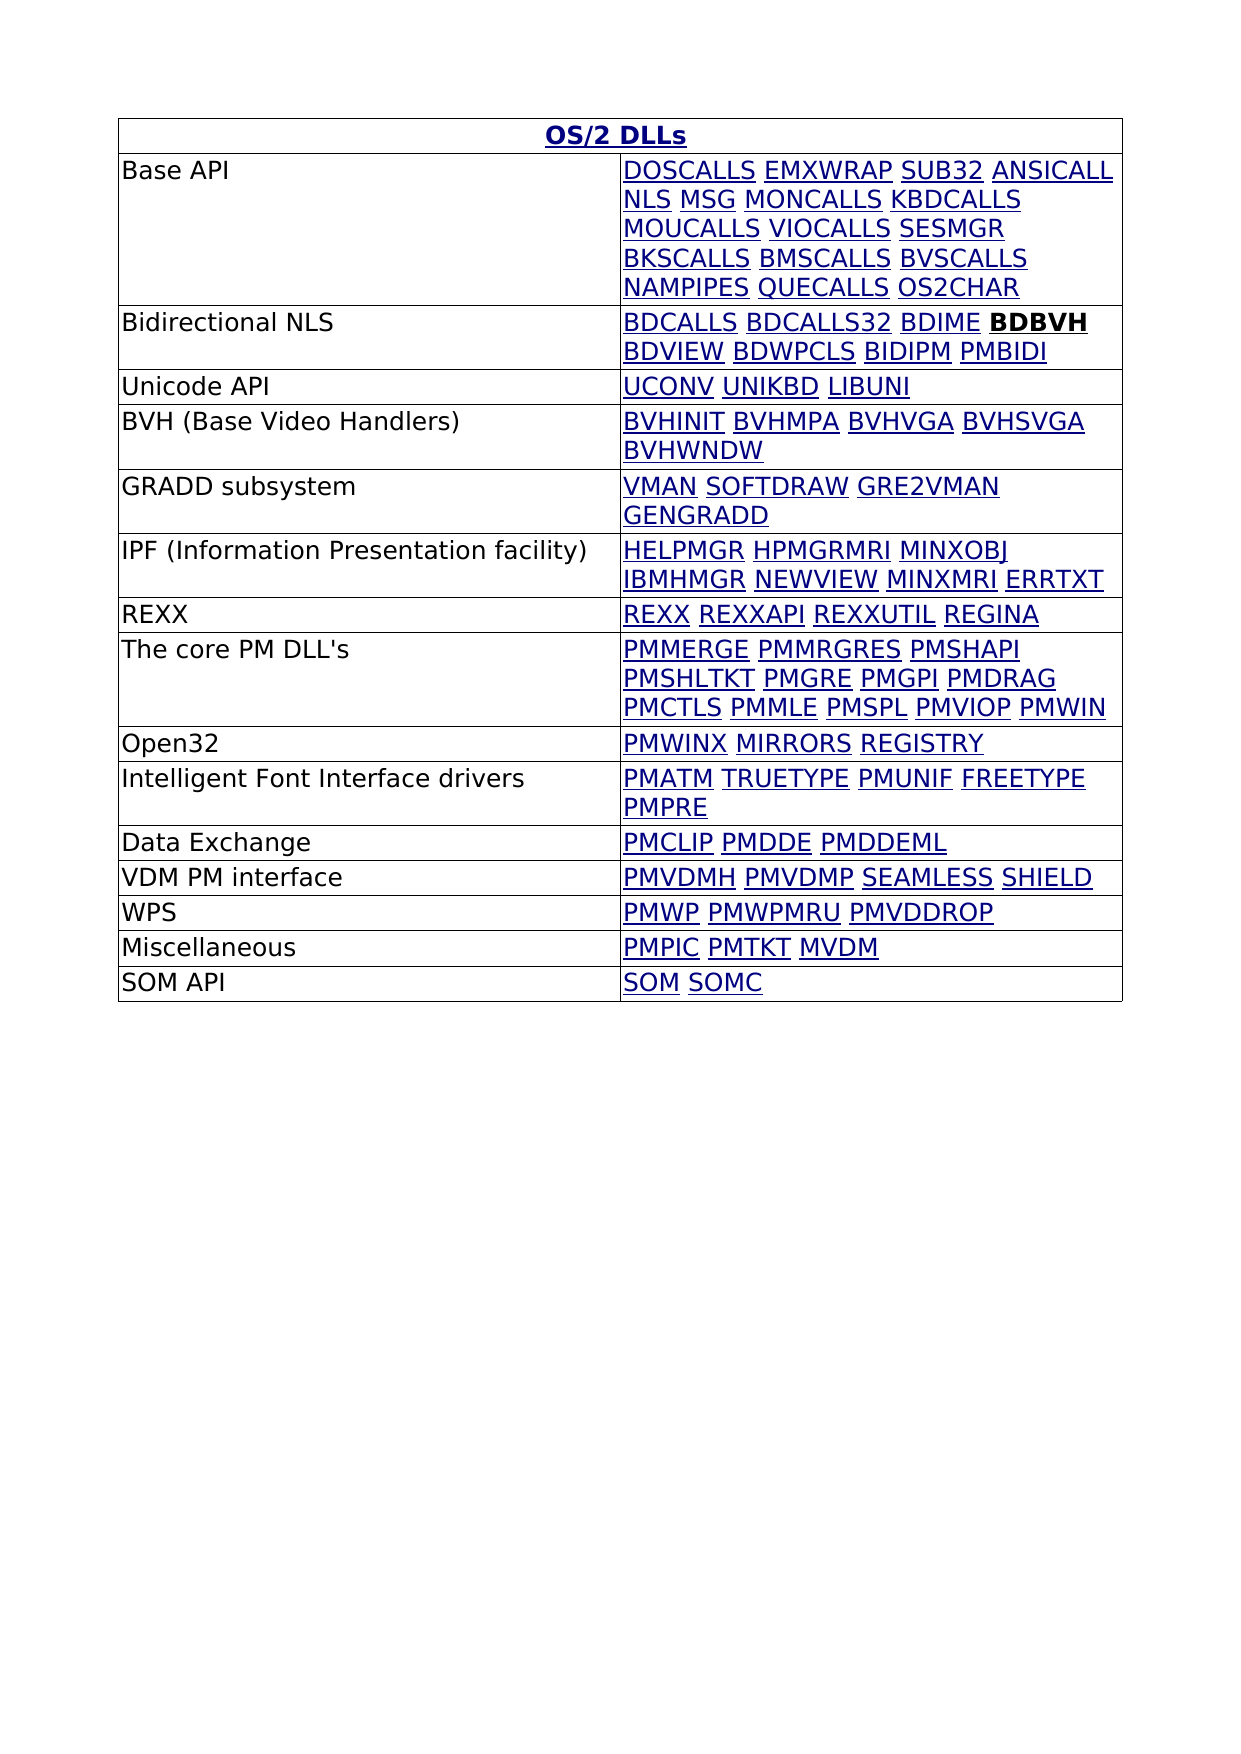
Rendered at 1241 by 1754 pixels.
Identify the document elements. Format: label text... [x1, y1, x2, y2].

table_cell PMCLIP PMDDE PMDDEML [621, 826, 1122, 860]
table_cell IPF (Information Presentation facility) [119, 534, 620, 597]
table_cell PMPIC PMTKT MVDM [621, 931, 1122, 966]
table_cell VDM PM interface [119, 861, 620, 895]
table_cell GRADD subsystem [119, 470, 620, 533]
table_cell BVH (Base Video Handlers) [119, 405, 620, 469]
table_cell Data Exchange [119, 826, 620, 860]
table_cell BDCALLS BDCALLS32 BDIME BDBVH BDVIEW BDWPCLS BIDIPM PMBIDI [621, 306, 1122, 369]
table_cell SOM SOMC [621, 967, 1122, 1001]
table_cell Miscellaneous [119, 931, 620, 966]
table_cell Base API [119, 154, 620, 305]
table_cell PMVDMH PMVDMP SEAMLESS SHIELD [621, 861, 1122, 895]
table_cell PMMERGE PMMRGRES PMSHAPI PMSHLTKT PMGRE PMGPI PMDRAG PMCTLS PMMLE PMSPL PMVIOP PMWIN [621, 633, 1122, 726]
table_cell PMATM TRUETYPE PMUNIF FREETYPE PMPRE [621, 762, 1122, 825]
table_cell HELPMGR HPMGRMRI MINXOBJ IBMHMGR NEWVIEW MINXMRI ERRTXT [621, 534, 1122, 597]
table_cell Unicode API [119, 370, 620, 404]
table_cell The core PM DLL's [119, 633, 620, 726]
table_header OS/2 DLLs [119, 119, 1122, 153]
table_cell REXX [119, 598, 620, 632]
table_cell Bidirectional NLS [119, 306, 620, 369]
table_cell BVHINIT BVHMPA BVHVGA BVHSVGA BVHWNDW [621, 405, 1122, 469]
table_cell VMAN SOFTDRAW GRE2VMAN GENGRADD [621, 470, 1122, 533]
table_cell SOM API [119, 967, 620, 1001]
table_cell REXX REXXAPI REXXUTIL REGINA [621, 598, 1122, 632]
table_cell Open32 [119, 727, 620, 761]
table_cell PMWINX MIRRORS REGISTRY [621, 727, 1122, 761]
table_cell UCONV UNIKBD LIBUNI [621, 370, 1122, 404]
table_cell DOSCALLS EMXWRAP SUB32 ANSICALL NLS MSG MONCALLS KBDCALLS MOUCALLS VIOCALLS SESMGR BKSCALLS BMSCALLS BVSCALLS NAMPIPES QUECALLS OS2CHAR [621, 154, 1122, 305]
table_cell PMWP PMWPMRU PMVDDROP [621, 896, 1122, 930]
table_cell Intelligent Font Interface drivers [119, 762, 620, 825]
table_cell WPS [119, 896, 620, 930]
